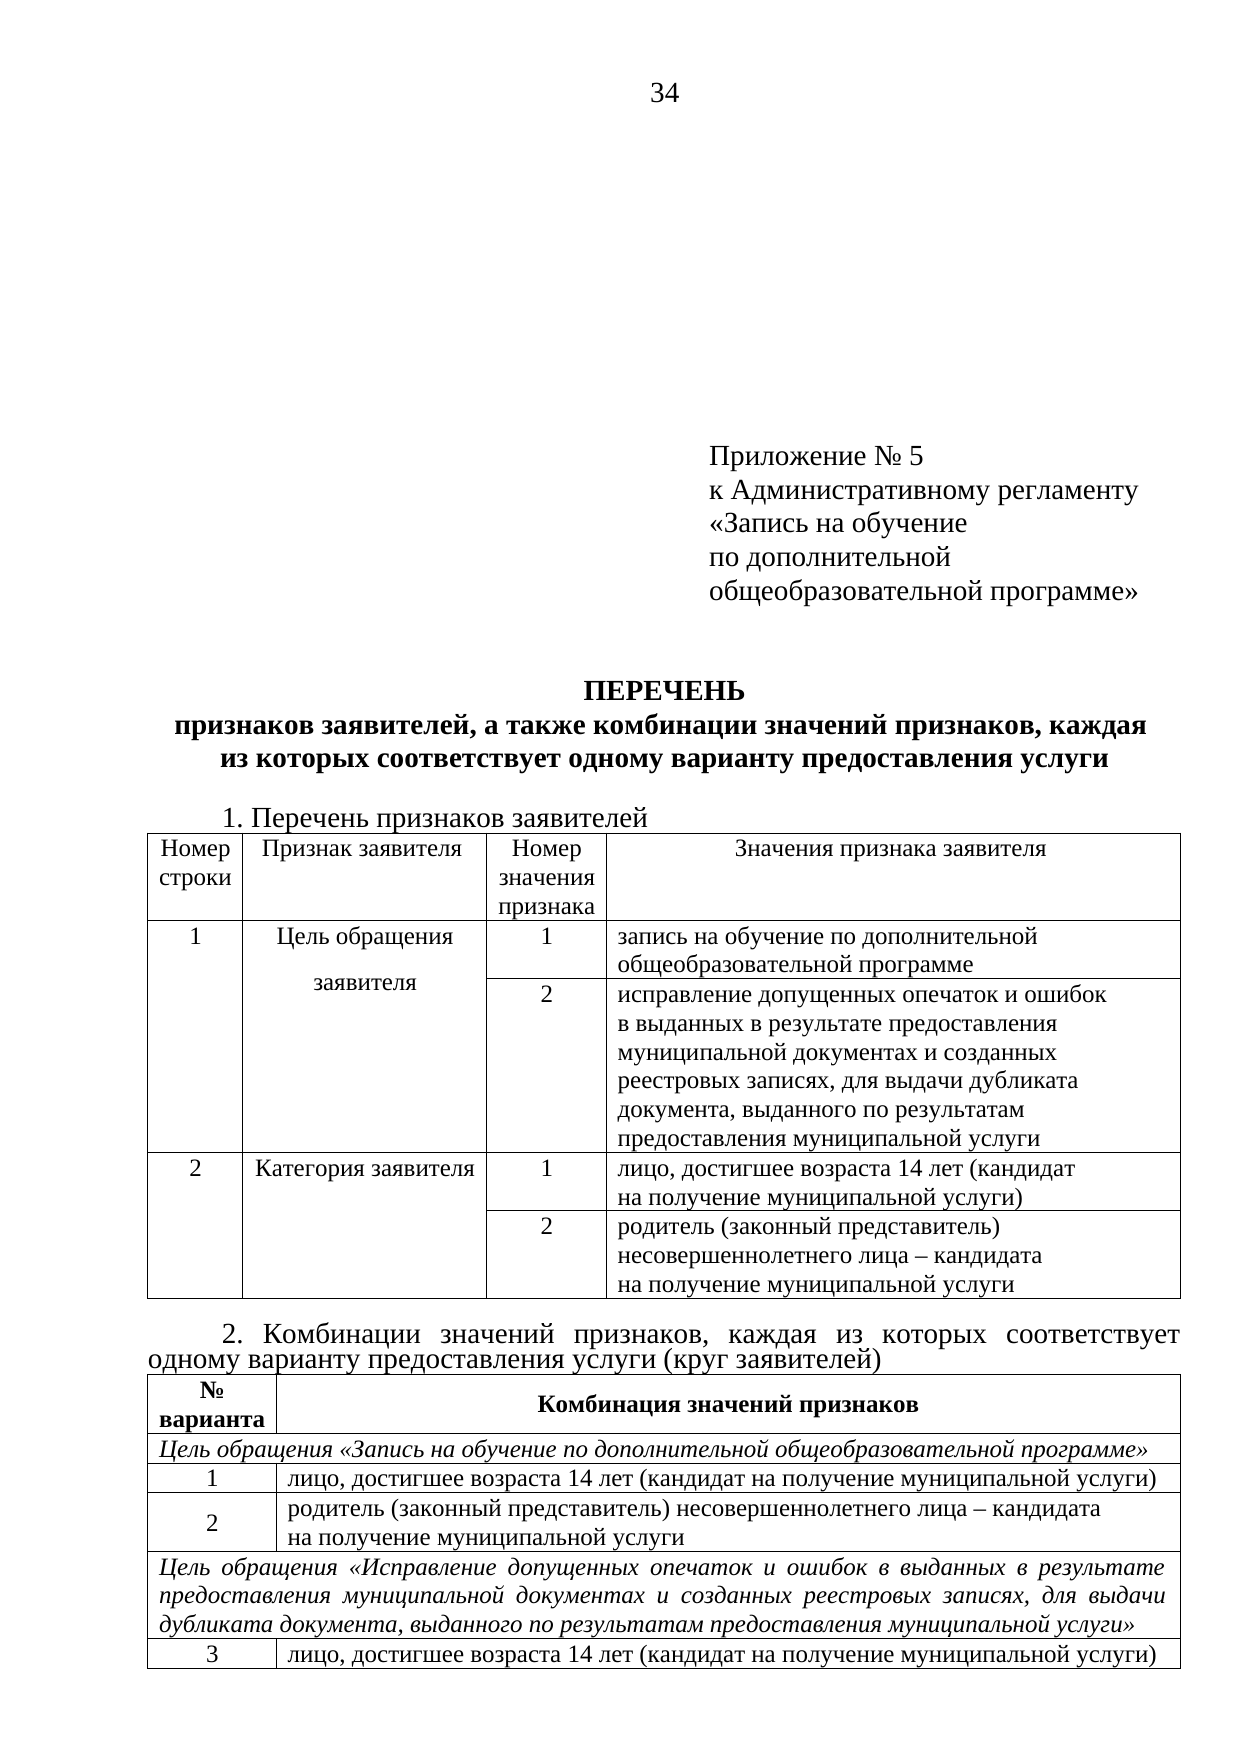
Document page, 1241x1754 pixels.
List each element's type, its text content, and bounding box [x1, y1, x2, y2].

table_header Признак заявителя [243, 834, 486, 920]
text 1. Перечень признаков заявителей [148, 807, 1181, 832]
table_header Значения признака заявителя [607, 834, 1180, 920]
table_cell исправление допущенных опечаток и ошибок в выданных в результате предоставления муниципальной документах и созданных реестровых записях, для выдачи дубликата документа, выданного по результатам предоставления муниципальной услуги [607, 979, 1180, 1152]
text ПЕРЕЧЕНЬ [148, 673, 1181, 707]
table_cell Цель обращения «Исправление допущенных опечаток и ошибок в выданных в результате предоставления муниципальной документах и созданных реестровых записях, для выдачи дубликата документа, выданного по результатам предоставления муниципальной услуги» [148, 1552, 1180, 1638]
table_header Номер строки [148, 834, 242, 920]
table_cell родитель (законный представитель) несовершеннолетнего лица – кандидата на получение муниципальной услуги [607, 1211, 1180, 1298]
text 2. Комбинации значений признаков, каждая из которых соответствует одному варианту предоставления услуги (круг заявителей) [148, 1324, 1181, 1374]
text Приложение № 5 [709, 438, 1181, 472]
table_cell 1 [148, 921, 242, 1152]
table_cell 2 [148, 1153, 242, 1298]
table_cell 1 [487, 1153, 606, 1210]
table_cell лицо, достигшее возраста 14 лет (кандидат на получение муниципальной услуги) [277, 1464, 1180, 1492]
table_cell 1 [487, 921, 606, 978]
table_cell Цель обращения заявителя [243, 921, 486, 1152]
table_cell лицо, достигшее возраста 14 лет (кандидат на получение муниципальной услуги) [607, 1153, 1180, 1210]
text признаков заявителей, а также комбинации значений признаков, каждая из которых соответствует одному варианту предоставления услуги [148, 707, 1181, 774]
table_cell запись на обучение по дополнительной общеобразовательной программе [607, 921, 1180, 978]
table_header Комбинация значений признаков [277, 1375, 1180, 1433]
table_cell 2 [148, 1493, 276, 1551]
table_cell 3 [148, 1639, 276, 1668]
table_header № варианта [148, 1375, 276, 1433]
table_cell Категория заявителя [243, 1153, 486, 1298]
table_cell 2 [487, 1211, 606, 1298]
table_cell родитель (законный представитель) несовершеннолетнего лица – кандидата на получение муниципальной услуги [277, 1493, 1180, 1551]
table_cell лицо, достигшее возраста 14 лет (кандидат на получение муниципальной услуги) [277, 1639, 1180, 1668]
table_cell 1 [148, 1464, 276, 1492]
table_cell 2 [487, 979, 606, 1152]
table_cell Цель обращения «Запись на обучение по дополнительной общеобразовательной программе» [148, 1434, 1180, 1462]
text к Административному регламенту [709, 472, 1181, 506]
table_header Номер значения признака [487, 834, 606, 920]
text «Запись на обучение по дополнительной общеобразовательной программе» [709, 506, 1181, 606]
